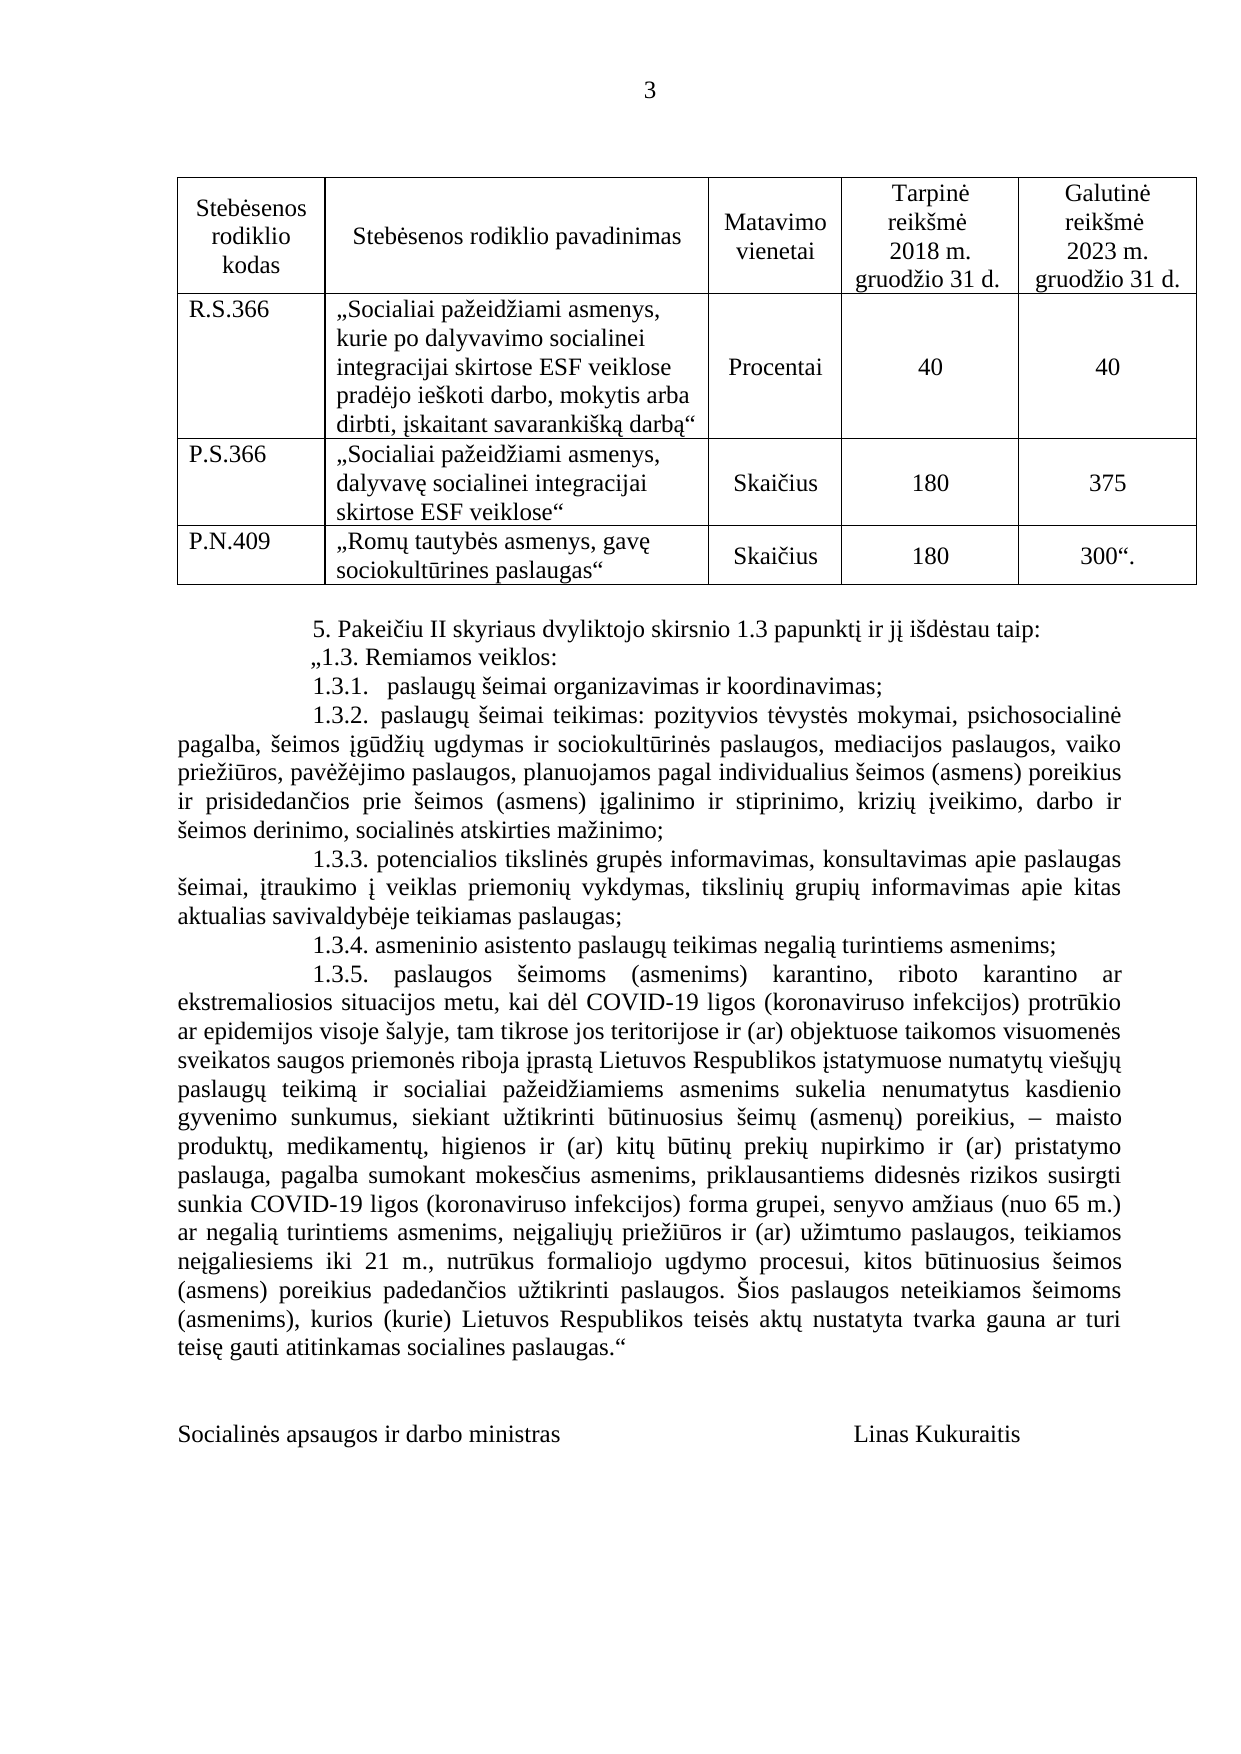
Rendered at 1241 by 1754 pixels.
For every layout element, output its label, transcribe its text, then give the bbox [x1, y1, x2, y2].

text 1.3.1. paslaugų šeimai organizavimas ir koordinavimas; [177, 671, 1122, 700]
table_cell 180 [842, 526, 1018, 584]
table_header Galutinė reikšmė 2023 m. gruodžio 31 d. [1019, 178, 1196, 293]
text 1.3.3. potencialios tikslinės grupės informavimas, konsultavimas apie paslaugas šeimai, įtraukimo į veiklas priemonių vykdymas, tikslinių grupių informavimas apie kitas aktualias savivaldybėje teikiamas paslaugas; [177, 844, 1122, 930]
text 1.3.2. paslaugų šeimai teikimas: pozityvios tėvystės mokymai, psichosocialinė pagalba, šeimos įgūdžių ugdymas ir sociokultūrinės paslaugos, mediacijos paslaugos, vaiko priežiūros, pavėžėjimo paslaugos, planuojamos pagal individualius šeimos (asmens) poreikius ir prisidedančios prie šeimos (asmens) įgalinimo ir stiprinimo, krizių įveikimo, darbo ir šeimos derinimo, socialinės atskirties mažinimo; [177, 700, 1122, 844]
table_cell „Romų tautybės asmenys, gavę sociokultūrines paslaugas“ [326, 526, 708, 584]
table_cell „Socialiai pažeidžiami asmenys, dalyvavę socialinei integracijai skirtose ESF veiklose“ [326, 439, 708, 525]
text 5. Pakeičiu II skyriaus dvyliktojo skirsnio 1.3 papunktį ir jį išdėstau taip: [177, 614, 1122, 642]
table_cell 180 [842, 439, 1018, 525]
table_header Stebėsenos rodiklio pavadinimas [326, 178, 708, 293]
table_cell P.N.409 [178, 526, 324, 584]
table_cell 375 [1019, 439, 1196, 525]
text 1.3.5. paslaugos šeimoms (asmenims) karantino, riboto karantino ar ekstremaliosios situacijos metu, kai dėl COVID-19 ligos (koronaviruso infekcijos) protrūkio ar epidemijos visoje šalyje, tam tikrose jos teritorijose ir (ar) objektuose taikomos visuomenės sveikatos saugos priemonės riboja įprastą Lietuvos Respublikos įstatymuose numatytų viešųjų paslaugų teikimą ir socialiai pažeidžiamiems asmenims sukelia nenumatytus kasdienio gyvenimo sunkumus, siekiant užtikrinti būtinuosius šeimų (asmenų) poreikius, – maisto produktų, medikamentų, higienos ir (ar) kitų būtinų prekių nupirkimo ir (ar) pristatymo paslauga, pagalba sumokant mokesčius asmenims, priklausantiems didesnės rizikos susirgti sunkia COVID-19 ligos (koronaviruso infekcijos) forma grupei, senyvo amžiaus (nuo 65 m.) ar negalią turintiems asmenims, neįgaliųjų priežiūros ir (ar) užimtumo paslaugos, teikiamos neįgaliesiems iki 21 m., nutrūkus formaliojo ugdymo procesui, kitos būtinuosius šeimos (asmens) poreikius padedančios užtikrinti paslaugos. Šios paslaugos neteikiamos šeimoms (asmenims), kurios (kurie) Lietuvos Respublikos teisės aktų nustatyta tvarka gauna ar turi teisę gauti atitinkamas socialines paslaugas.“ [177, 959, 1122, 1361]
table_header Tarpinė reikšmė 2018 m. gruodžio 31 d. [842, 178, 1018, 293]
table_header Stebėsenos rodiklio kodas [178, 178, 324, 293]
text Socialinės apsaugos ir darbo ministras Linas Kukuraitis [177, 1419, 1122, 1447]
table_cell Skaičius [709, 439, 841, 525]
table_cell R.S.366 [178, 294, 324, 438]
table_cell 40 [842, 294, 1018, 438]
table_cell P.S.366 [178, 439, 324, 525]
table_cell 40 [1019, 294, 1196, 438]
table_cell „Socialiai pažeidžiami asmenys, kurie po dalyvavimo socialinei integracijai skirtose ESF veiklose pradėjo ieškoti darbo, mokytis arba dirbti, įskaitant savarankišką darbą“ [326, 294, 708, 438]
table_cell 300“. [1019, 526, 1196, 584]
table_header Matavimo vienetai [709, 178, 841, 293]
text 1.3.4. asmeninio asistento paslaugų teikimas negalią turintiems asmenims; [177, 930, 1122, 959]
table_cell Procentai [709, 294, 841, 438]
table_cell Skaičius [709, 526, 841, 584]
text „1.3. Remiamos veiklos: [177, 642, 1122, 671]
